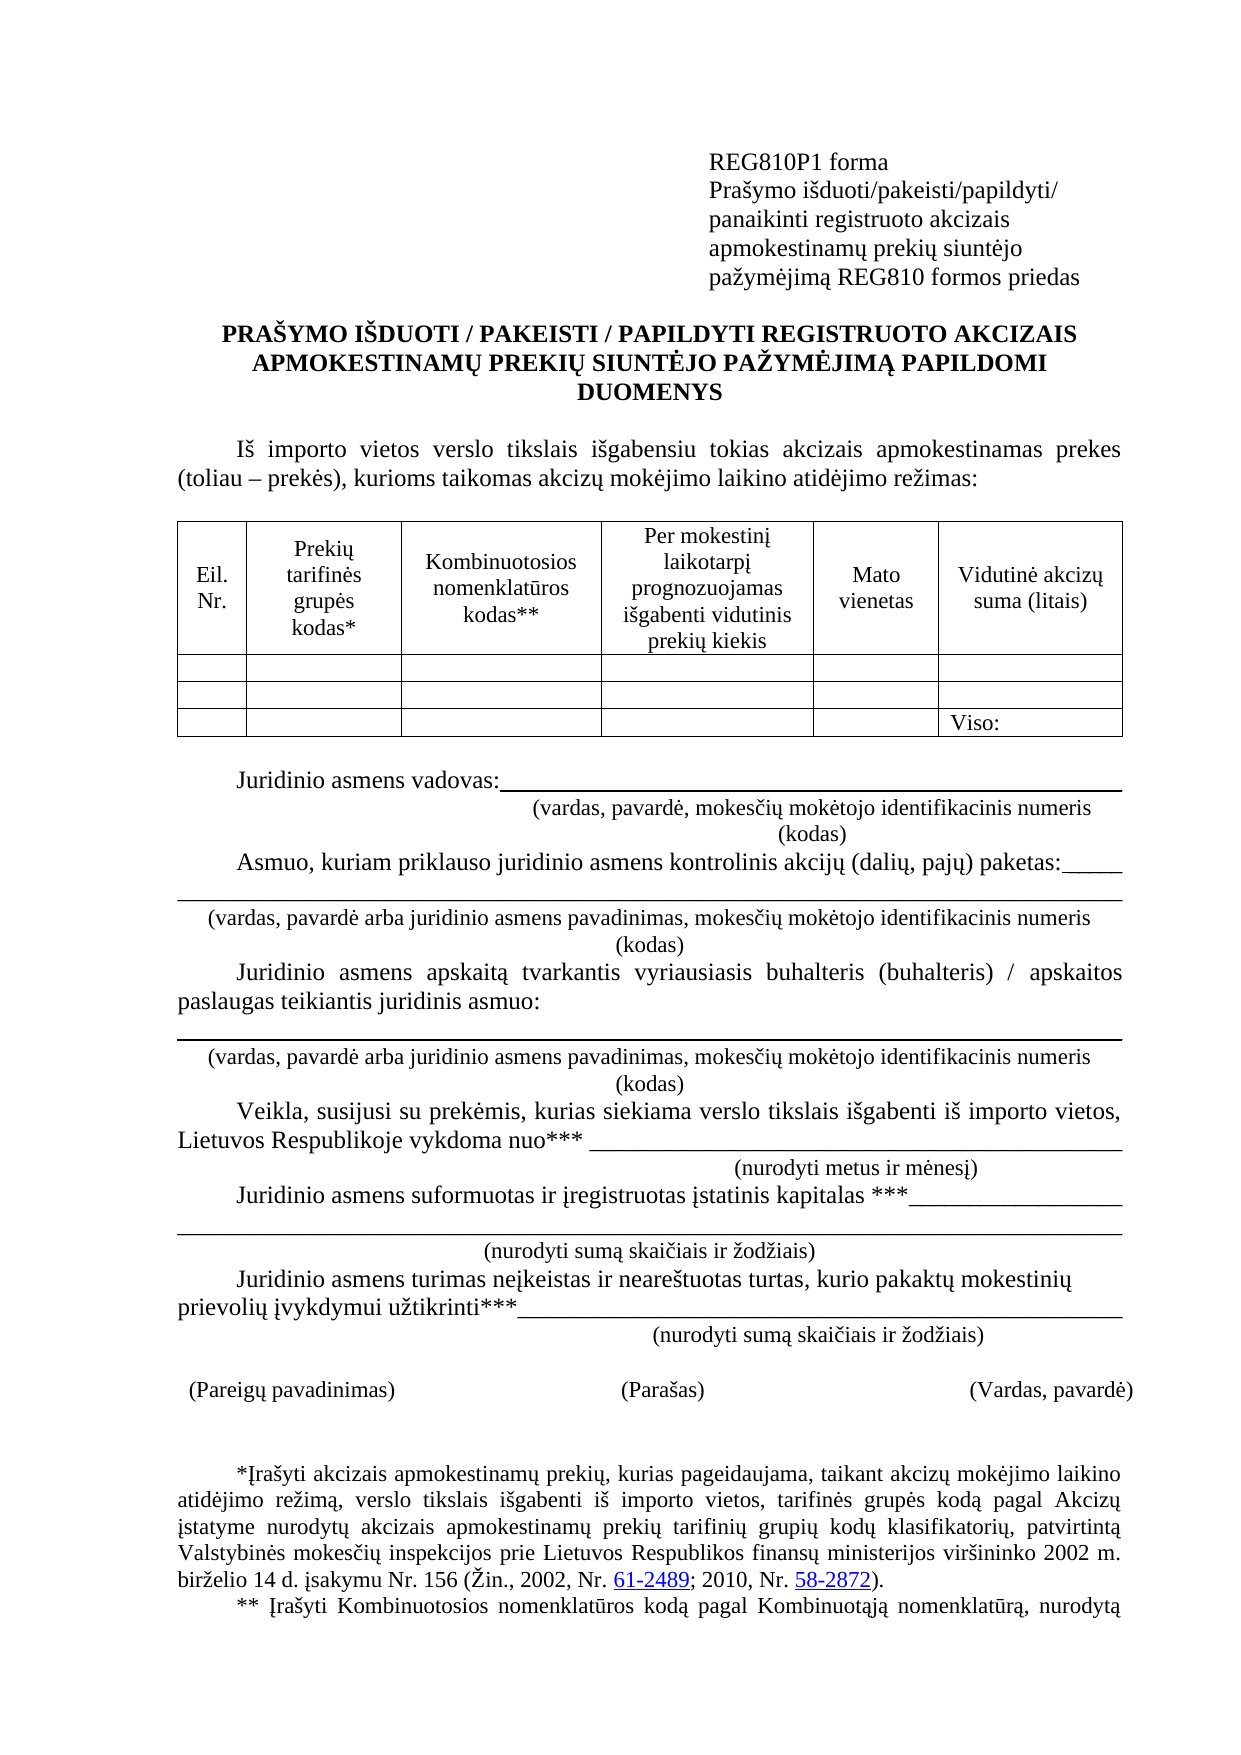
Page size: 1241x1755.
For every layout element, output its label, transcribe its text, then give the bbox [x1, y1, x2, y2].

text apmokestinamų prekių siuntėjo [177, 233, 1122, 262]
table_header Per mokestinį laikotarpį prognozuojamas išgabenti vidutinis prekių kiekis [602, 522, 813, 653]
table_cell [939, 655, 1122, 681]
text (nurodyti sumą skaičiais ir žodžiais) [515, 1321, 1122, 1348]
table_cell [247, 655, 401, 681]
text ** Įrašyti Kombinuotosios nomenklatūros kodą pagal Kombinuotąją nomenklatūrą, nurodytą [177, 1592, 1122, 1618]
table_cell [402, 655, 601, 681]
table_cell [402, 709, 601, 736]
text Prašymo išduoti/pakeisti/papildyti/ [177, 176, 1122, 204]
text Iš importo vietos verslo tikslais išgabensiu tokias akcizais apmokestinamas prekes (toliau – prekės), kurioms taikomas akcizų mokėjimo laikino atidėjimo režimas: [177, 434, 1122, 492]
text panaikinti registruoto akcizais [177, 204, 1122, 233]
table_header Vidutinė akcizų suma (litais) [939, 522, 1122, 653]
table_cell [178, 709, 246, 736]
text (vardas, pavardė arba juridinio asmens pavadinimas, mokesčių mokėtojo identifikacinis numeris (kodas) [177, 904, 1122, 957]
table_cell [602, 655, 813, 681]
table_header Eil. Nr. [178, 522, 246, 653]
table_header Kombinuotosios nomenklatūros kodas** [402, 522, 601, 653]
table_header Prekių tarifinės grupės kodas* [247, 522, 401, 653]
table_cell [602, 682, 813, 708]
text Juridinio asmens suformuotas ir įregistruotas įstatinis kapitalas *** [177, 1180, 1122, 1209]
text pažymėjimą REG810 formos priedas [177, 262, 1122, 291]
text _ [177, 1014, 1122, 1039]
table_cell [602, 709, 813, 736]
text (vardas, pavardė arba juridinio asmens pavadinimas, mokesčių mokėtojo identifikacinis numeris (kodas) [177, 1043, 1122, 1096]
text (vardas, pavardė, mokesčių mokėtojo identifikacinis numeris (kodas) [502, 794, 1122, 847]
table_cell [939, 682, 1122, 708]
table_cell [247, 682, 401, 708]
text Asmuo, kuriam priklauso juridinio asmens kontrolinis akcijų (dalių, pajų) paketas: [177, 847, 1122, 876]
text (nurodyti sumą skaičiais ir žodžiais) [177, 1237, 1122, 1264]
table_header (Pareigų pavadinimas) [177, 1376, 502, 1403]
text _ [177, 1209, 1122, 1234]
table_cell Viso: [939, 709, 1122, 736]
table_header Mato vienetas [814, 522, 938, 653]
text (nurodyti metus ir mėnesį) [590, 1153, 1122, 1180]
table_cell [814, 682, 938, 708]
table_cell [402, 682, 601, 708]
text Veikla, susijusi su prekėmis, kurias siekiama verslo tikslais išgabenti iš importo vietos, Lietuvos Respublikoje vykdoma nuo*** [177, 1096, 1122, 1153]
text Juridinio asmens turimas neįkeistas ir neareštuotas turtas, kurio pakaktų mokestinių prievolių įvykdymui užtikrinti*** [177, 1264, 1122, 1321]
text _ [177, 876, 1122, 900]
text PRAŠYMO IŠDUOTI / PAKEISTI / PAPILDYTI REGISTRUOTO AKCIZAIS APMOKESTINAMŲ PREKIŲ SIUNTĖJO PAŽYMĖJIMĄ PAPILDOMI DUOMENYS [177, 319, 1122, 406]
table_cell [178, 655, 246, 681]
table_header (Parašas) [502, 1376, 823, 1403]
table_cell [247, 709, 401, 736]
table_cell [814, 709, 938, 736]
table_cell [178, 682, 246, 708]
text REG810P1 forma [177, 147, 1122, 176]
text Juridinio asmens vadovas: [177, 765, 1122, 794]
text Juridinio asmens apskaitą tvarkantis vyriausiasis buhalteris (buhalteris) / apskaitos paslaugas teikiantis juridinis asmuo: [177, 957, 1122, 1014]
text *Įrašyti akcizais apmokestinamų prekių, kurias pageidaujama, taikant akcizų mokėjimo laikino atidėjimo režimą, verslo tikslais išgabenti iš importo vietos, tarifinės grupės kodą pagal Akcizų įstatyme nurodytų akcizais apmokestinamų prekių tarifinių grupių kodų klasifikatorių, patvirtintą Valstybinės mokesčių inspekcijos prie Lietuvos Respublikos finansų ministerijos viršininko 2002 m. birželio 14 d. įsakymu Nr. 156 (Žin., 2002, Nr. 61-2489; 2010, Nr. 58-2872). [177, 1460, 1122, 1592]
table_header (Vardas, pavardė) [824, 1376, 1145, 1403]
table_cell [814, 655, 938, 681]
